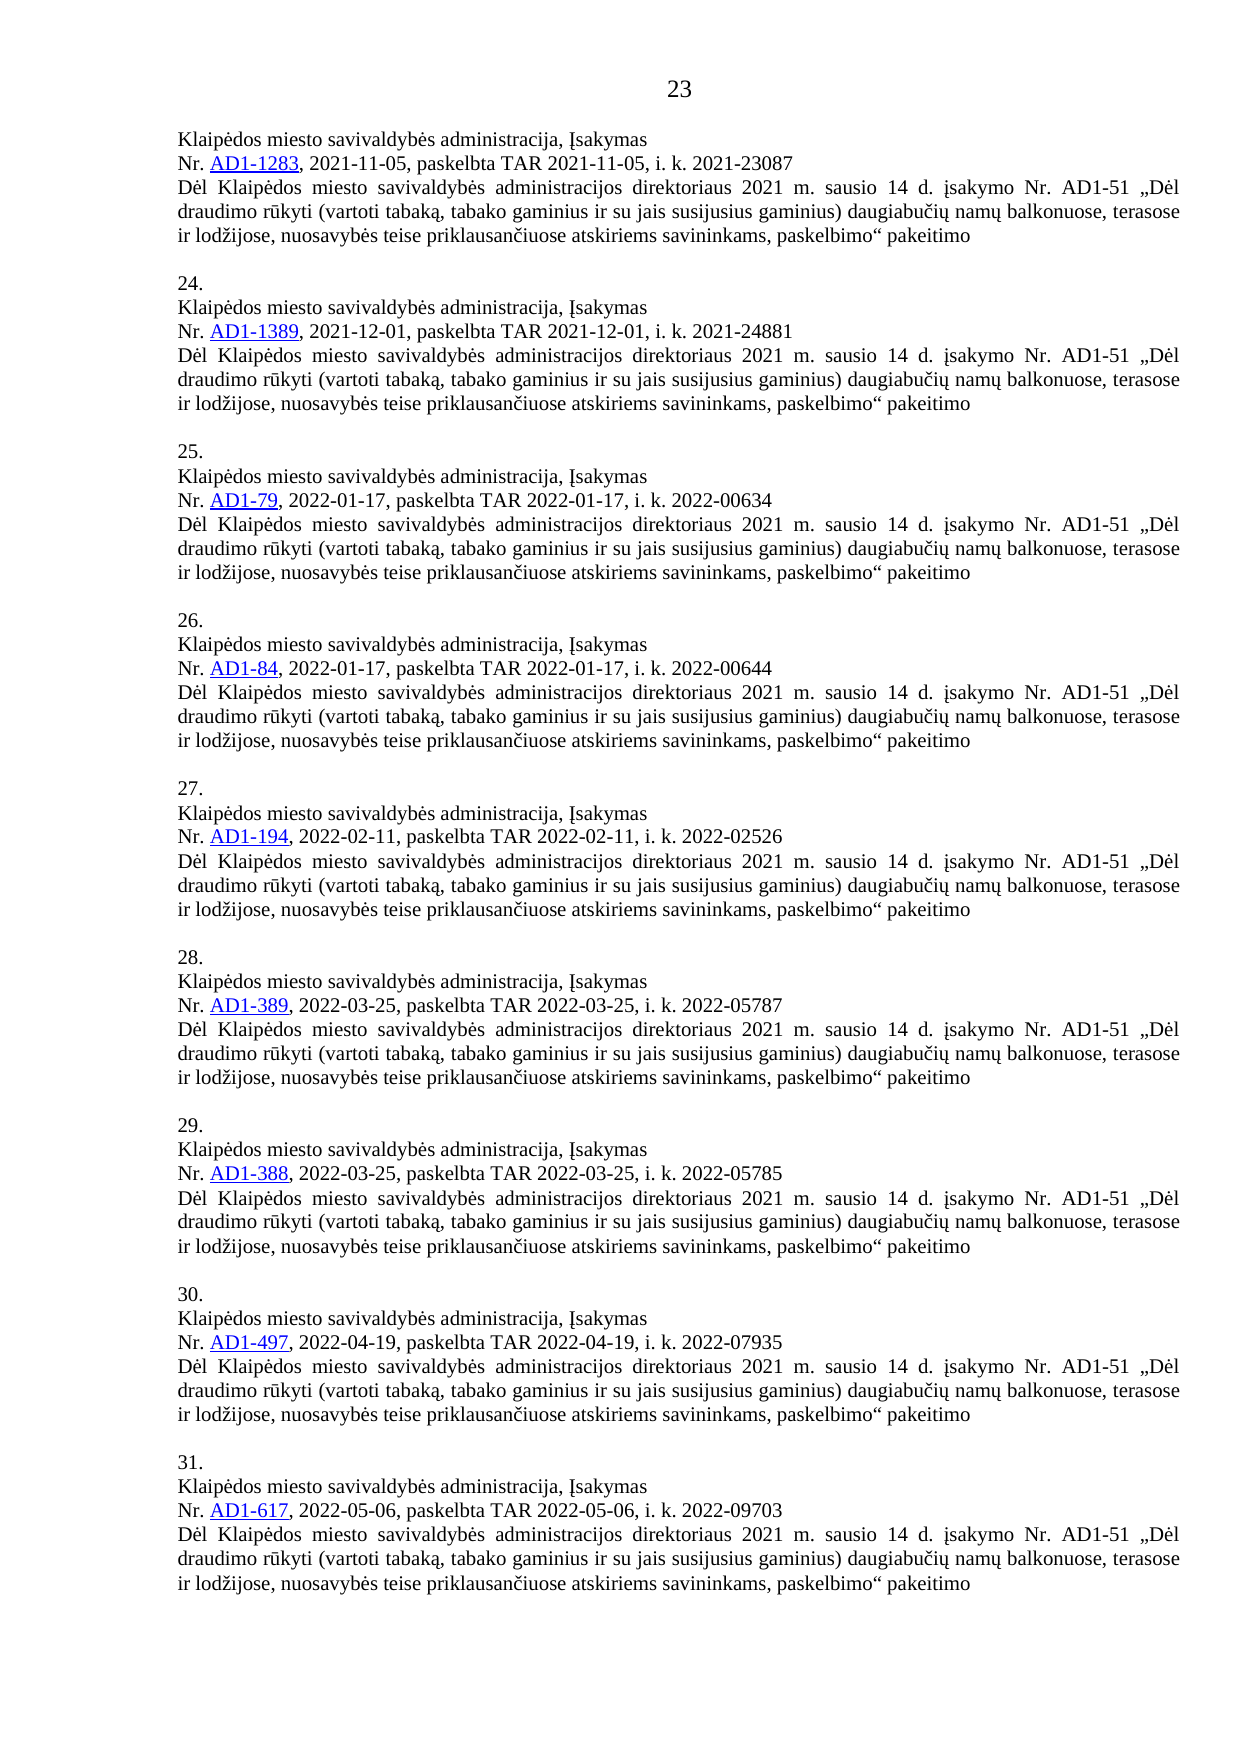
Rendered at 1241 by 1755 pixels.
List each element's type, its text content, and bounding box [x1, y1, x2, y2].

text Klaipėdos miesto savivaldybės administracija, Įsakymas [177, 800, 1181, 824]
text 24. [177, 271, 1181, 295]
text Nr. AD1-1389, 2021-12-01, paskelbta TAR 2021-12-01, i. k. 2021-24881 [177, 319, 1181, 343]
text Dėl Klaipėdos miesto savivaldybės administracijos direktoriaus 2021 m. sausio 14 d. įsakymo Nr. AD1-51 „Dėl draudimo rūkyti (vartoti tabaką, tabako gaminius ir su jais susijusius gaminius) daugiabučių namų balkonuose, terasose ir lodžijose, nuosavybės teise priklausančiuose atskiriems savininkams, paskelbimo“ pakeitimo [177, 343, 1181, 415]
text Nr. AD1-79, 2022-01-17, paskelbta TAR 2022-01-17, i. k. 2022-00634 [177, 488, 1181, 512]
text Klaipėdos miesto savivaldybės administracija, Įsakymas [177, 1137, 1181, 1161]
text Nr. AD1-388, 2022-03-25, paskelbta TAR 2022-03-25, i. k. 2022-05785 [177, 1161, 1181, 1185]
text Klaipėdos miesto savivaldybės administracija, Įsakymas [177, 1306, 1181, 1330]
text Dėl Klaipėdos miesto savivaldybės administracijos direktoriaus 2021 m. sausio 14 d. įsakymo Nr. AD1-51 „Dėl draudimo rūkyti (vartoti tabaką, tabako gaminius ir su jais susijusius gaminius) daugiabučių namų balkonuose, terasose ir lodžijose, nuosavybės teise priklausančiuose atskiriems savininkams, paskelbimo“ pakeitimo [177, 680, 1181, 752]
text 29. [177, 1113, 1181, 1137]
text Klaipėdos miesto savivaldybės administracija, Įsakymas [177, 295, 1181, 319]
text Nr. AD1-194, 2022-02-11, paskelbta TAR 2022-02-11, i. k. 2022-02526 [177, 824, 1181, 848]
text Dėl Klaipėdos miesto savivaldybės administracijos direktoriaus 2021 m. sausio 14 d. įsakymo Nr. AD1-51 „Dėl draudimo rūkyti (vartoti tabaką, tabako gaminius ir su jais susijusius gaminius) daugiabučių namų balkonuose, terasose ir lodžijose, nuosavybės teise priklausančiuose atskiriems savininkams, paskelbimo“ pakeitimo [177, 1522, 1181, 1594]
text Klaipėdos miesto savivaldybės administracija, Įsakymas [177, 969, 1181, 993]
text Dėl Klaipėdos miesto savivaldybės administracijos direktoriaus 2021 m. sausio 14 d. įsakymo Nr. AD1-51 „Dėl draudimo rūkyti (vartoti tabaką, tabako gaminius ir su jais susijusius gaminius) daugiabučių namų balkonuose, terasose ir lodžijose, nuosavybės teise priklausančiuose atskiriems savininkams, paskelbimo“ pakeitimo [177, 175, 1181, 247]
text 26. [177, 608, 1181, 632]
text Nr. AD1-389, 2022-03-25, paskelbta TAR 2022-03-25, i. k. 2022-05787 [177, 993, 1181, 1017]
text Dėl Klaipėdos miesto savivaldybės administracijos direktoriaus 2021 m. sausio 14 d. įsakymo Nr. AD1-51 „Dėl draudimo rūkyti (vartoti tabaką, tabako gaminius ir su jais susijusius gaminius) daugiabučių namų balkonuose, terasose ir lodžijose, nuosavybės teise priklausančiuose atskiriems savininkams, paskelbimo“ pakeitimo [177, 1354, 1181, 1426]
text 25. [177, 439, 1181, 463]
text 27. [177, 776, 1181, 800]
text Klaipėdos miesto savivaldybės administracija, Įsakymas [177, 463, 1181, 488]
text Nr. AD1-617, 2022-05-06, paskelbta TAR 2022-05-06, i. k. 2022-09703 [177, 1498, 1181, 1522]
text Dėl Klaipėdos miesto savivaldybės administracijos direktoriaus 2021 m. sausio 14 d. įsakymo Nr. AD1-51 „Dėl draudimo rūkyti (vartoti tabaką, tabako gaminius ir su jais susijusius gaminius) daugiabučių namų balkonuose, terasose ir lodžijose, nuosavybės teise priklausančiuose atskiriems savininkams, paskelbimo“ pakeitimo [177, 848, 1181, 921]
text Dėl Klaipėdos miesto savivaldybės administracijos direktoriaus 2021 m. sausio 14 d. įsakymo Nr. AD1-51 „Dėl draudimo rūkyti (vartoti tabaką, tabako gaminius ir su jais susijusius gaminius) daugiabučių namų balkonuose, terasose ir lodžijose, nuosavybės teise priklausančiuose atskiriems savininkams, paskelbimo“ pakeitimo [177, 1185, 1181, 1258]
text Nr. AD1-1283, 2021-11-05, paskelbta TAR 2021-11-05, i. k. 2021-23087 [177, 151, 1181, 175]
text Klaipėdos miesto savivaldybės administracija, Įsakymas [177, 632, 1181, 656]
text Klaipėdos miesto savivaldybės administracija, Įsakymas [177, 1474, 1181, 1498]
text Nr. AD1-497, 2022-04-19, paskelbta TAR 2022-04-19, i. k. 2022-07935 [177, 1330, 1181, 1354]
text Nr. AD1-84, 2022-01-17, paskelbta TAR 2022-01-17, i. k. 2022-00644 [177, 656, 1181, 680]
text Dėl Klaipėdos miesto savivaldybės administracijos direktoriaus 2021 m. sausio 14 d. įsakymo Nr. AD1-51 „Dėl draudimo rūkyti (vartoti tabaką, tabako gaminius ir su jais susijusius gaminius) daugiabučių namų balkonuose, terasose ir lodžijose, nuosavybės teise priklausančiuose atskiriems savininkams, paskelbimo“ pakeitimo [177, 1017, 1181, 1089]
text 28. [177, 945, 1181, 969]
text Dėl Klaipėdos miesto savivaldybės administracijos direktoriaus 2021 m. sausio 14 d. įsakymo Nr. AD1-51 „Dėl draudimo rūkyti (vartoti tabaką, tabako gaminius ir su jais susijusius gaminius) daugiabučių namų balkonuose, terasose ir lodžijose, nuosavybės teise priklausančiuose atskiriems savininkams, paskelbimo“ pakeitimo [177, 512, 1181, 584]
text 31. [177, 1450, 1181, 1474]
text Klaipėdos miesto savivaldybės administracija, Įsakymas [177, 127, 1181, 151]
text 30. [177, 1282, 1181, 1306]
